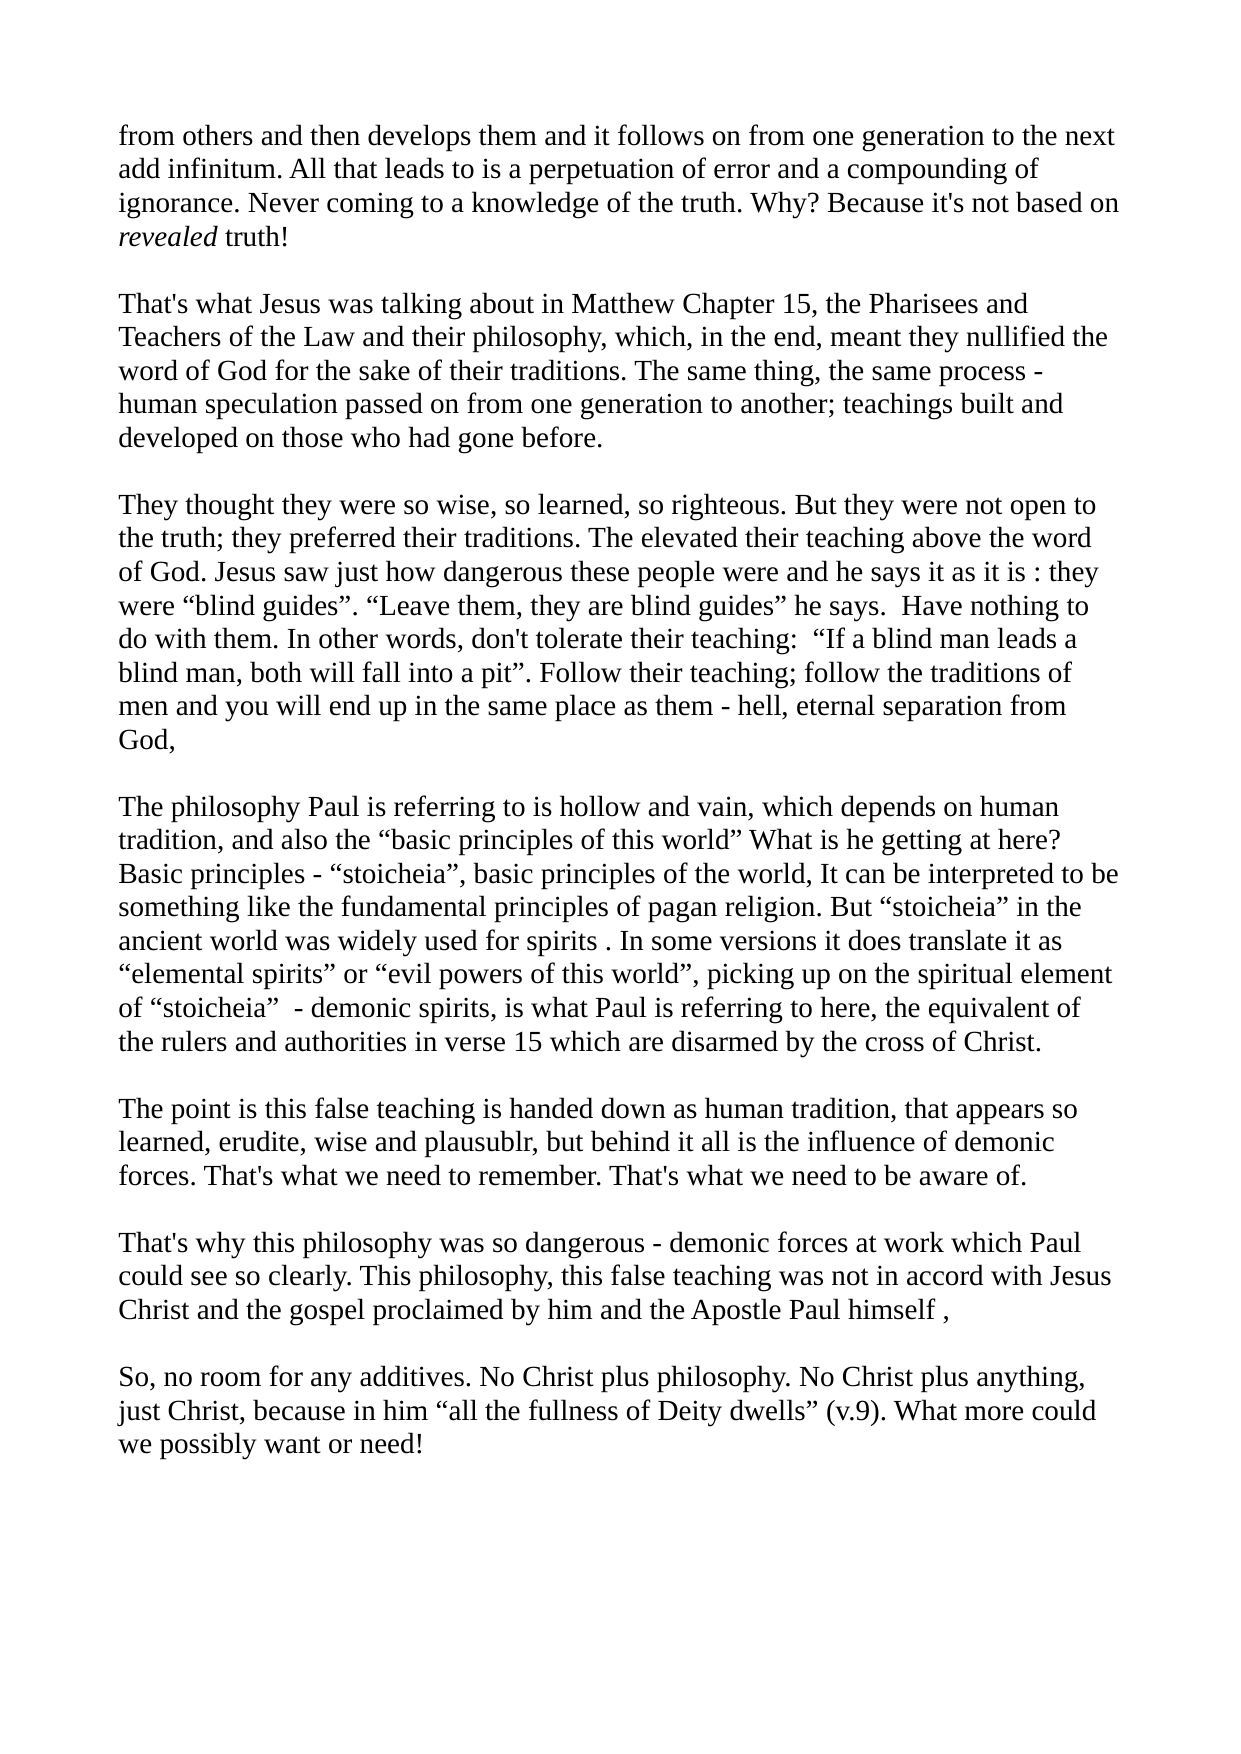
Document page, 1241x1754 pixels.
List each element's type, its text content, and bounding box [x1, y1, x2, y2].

text They thought they were so wise, so learned, so righteous. But they were not open to the truth; they preferred their traditions. The elevated their teaching above the word of God. Jesus saw just how dangerous these people were and he says it as it is : they were “blind guides”. “Leave them, they are blind guides” he says. Have nothing to do with them. In other words, don't tolerate their teaching: “If a blind man leads a blind man, both will fall into a pit”. Follow their teaching; follow the traditions of men and you will end up in the same place as them - hell, eternal separation from God, [118, 487, 1122, 755]
text The philosophy Paul is referring to is hollow and vain, which depends on human tradition, and also the “basic principles of this world” What is he getting at here? Basic principles - “stoicheia”, basic principles of the world, It can be interpreted to be something like the fundamental principles of pagan religion. But “stoicheia” in the ancient world was widely used for spirits . In some versions it does translate it as “elemental spirits” or “evil powers of this world”, picking up on the spiritual element of “stoicheia” - demonic spirits, is what Paul is referring to here, the equivalent of the rulers and authorities in verse 15 which are disarmed by the cross of Christ. [118, 789, 1122, 1057]
text from others and then develops them and it follows on from one generation to the next add infinitum. All that leads to is a perpetuation of error and a compounding of ignorance. Never coming to a knowledge of the truth. Why? Because it's not based on revealed truth! [118, 118, 1122, 252]
text The point is this false teaching is handed down as human tradition, that appears so learned, erudite, wise and plausublr, but behind it all is the influence of demonic forces. That's what we need to remember. That's what we need to be aware of. [118, 1091, 1122, 1191]
text So, no room for any additives. No Christ plus philosophy. No Christ plus anything, just Christ, because in him “all the fullness of Deity dwells” (v.9). What more could we possibly want or need! [118, 1359, 1122, 1460]
text That's why this philosophy was so dangerous - demonic forces at work which Paul could see so clearly. This philosophy, this false teaching was not in accord with Jesus Christ and the gospel proclaimed by him and the Apostle Paul himself , [118, 1225, 1122, 1326]
text That's what Jesus was talking about in Matthew Chapter 15, the Pharisees and Teachers of the Law and their philosophy, which, in the end, meant they nullified the word of God for the sake of their traditions. The same thing, the same process - human speculation passed on from one generation to another; teachings built and developed on those who had gone before. [118, 286, 1122, 453]
